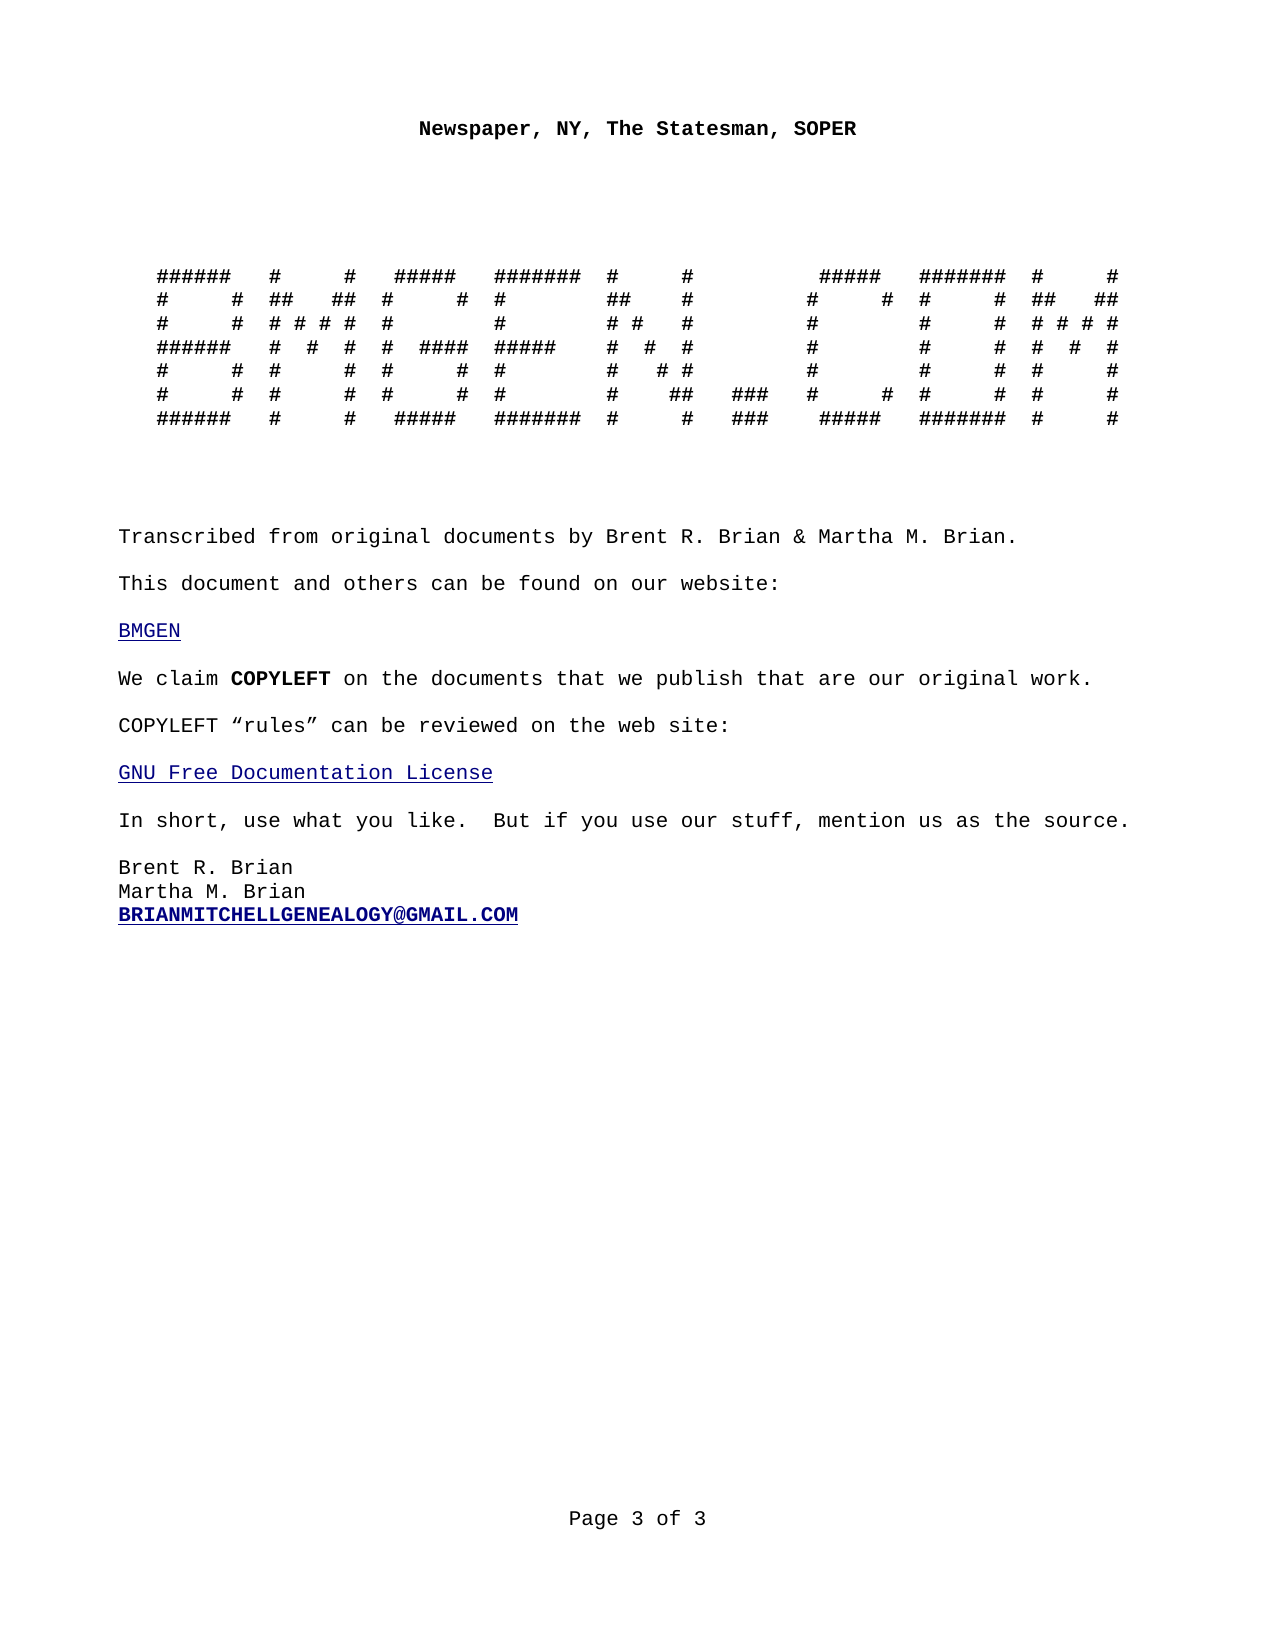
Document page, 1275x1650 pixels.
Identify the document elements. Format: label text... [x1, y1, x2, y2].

text # # # # # # # # # # # # # # # [118, 360, 1157, 384]
text In short, use what you like. But if you use our stuff, mention us as the source. [118, 810, 1157, 833]
text COPYLEFT “rules” can be reviewed on the web site: [118, 715, 1157, 739]
text BMGEN [118, 621, 1157, 644]
text # # # # # # # # # # # # # # # # # # [118, 313, 1157, 337]
text GNU Free Documentation License [118, 762, 1157, 786]
text ###### # # ##### ####### # # ### ##### ####### # # [118, 408, 1157, 431]
text Brent R. Brian [118, 857, 1157, 881]
text This document and others can be found on our website: [118, 573, 1157, 597]
text BrianMitchellGenealogy@gmail.com [118, 904, 1157, 928]
text Transcribed from original documents by Brent R. Brian & Martha M. Brian. [118, 526, 1157, 549]
text ###### # # ##### ####### # # ##### ####### # # [118, 266, 1157, 289]
text ###### # # # # #### ##### # # # # # # # # # [118, 337, 1157, 360]
text We claim COPYLEFT on the documents that we publish that are our original work. [118, 668, 1157, 691]
text Martha M. Brian [118, 881, 1157, 904]
text # # ## ## # # # ## # # # # # ## ## [118, 289, 1157, 313]
text # # # # # # # # ## ### # # # # # # [118, 384, 1157, 408]
